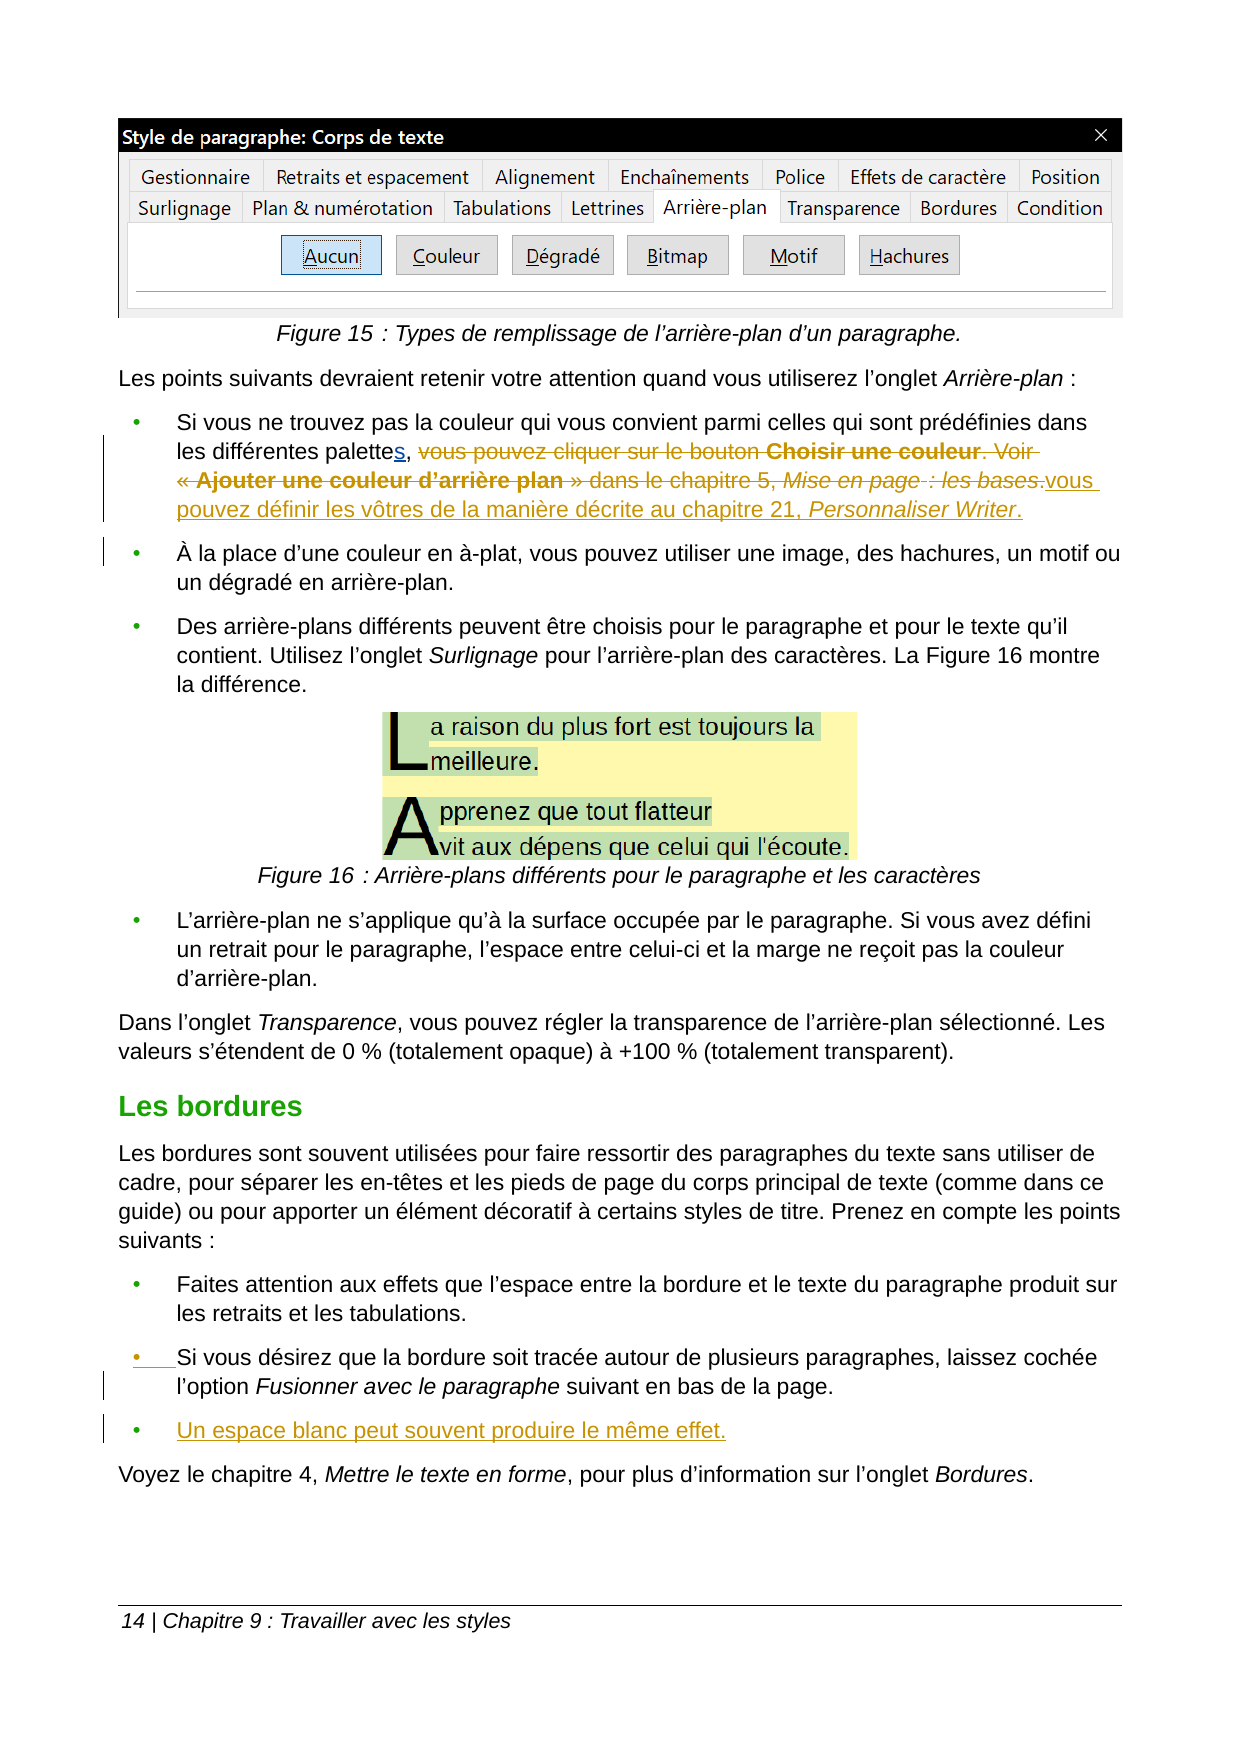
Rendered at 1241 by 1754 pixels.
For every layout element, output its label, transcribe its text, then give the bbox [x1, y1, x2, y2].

list Des arrière-plans différents peuvent être choisis pour le paragraphe et pour le texte qu’il contient. Utilisez l’onglet Surlignage pour l’arrière-plan des caractères. La Figure 16 montre la différence. [133, 610, 1122, 697]
text Les points suivants devraient retenir votre attention quand vous utiliserez l’onglet Arrière-plan : [118, 362, 1122, 391]
list Un espace blanc peut souvent produire le même effet. [133, 1414, 1122, 1443]
list Si vous ne trouvez pas la couleur qui vous convient parmi celles qui sont prédéfinies dans les différentes palettes, vous pouvez définir les vôtres de la manière décrite au chapitre 21, Personnaliser Writer. [133, 406, 1122, 522]
picture [118, 118, 1123, 318]
text Figure 16 : Arrière-plans différents pour le paragraphe et les caractères [118, 859, 1122, 889]
subtitle Les bordures [118, 1093, 1122, 1123]
picture [382, 712, 858, 860]
text Les bordures sont souvent utilisées pour faire ressortir des paragraphes du texte sans utiliser de cadre, pour séparer les en-têtes et les pieds de page du corps principal de texte (comme dans ce guide) ou pour apporter un élément décoratif à certains styles de titre. Prenez en compte les points suivants : [118, 1137, 1122, 1254]
list Si vous désirez que la bordure soit tracée autour de plusieurs paragraphes, laissez cochée l’option Fusionner avec le paragraphe suivant en bas de la page. [133, 1341, 1122, 1400]
text Figure 15 : Types de remplissage de l’arrière-plan d’un paragraphe. [118, 318, 1122, 347]
text Dans l’onglet Transparence, vous pouvez régler la transparence de l’arrière-plan sélectionné. Les valeurs s’étendent de 0 % (totalement opaque) à +100 % (totalement transparent). [118, 1006, 1122, 1064]
list À la place d’une couleur en à-plat, vous pouvez utiliser une image, des hachures, un motif ou un dégradé en arrière-plan. [133, 537, 1122, 595]
text Voyez le chapitre 4, Mettre le texte en forme, pour plus d’information sur l’onglet Bordures. [118, 1458, 1122, 1487]
list Faites attention aux effets que l’espace entre la bordure et le texte du paragraphe produit sur les retraits et les tabulations. [133, 1268, 1122, 1327]
list L’arrière-plan ne s’applique qu’à la surface occupée par le paragraphe. Si vous avez défini un retrait pour le paragraphe, l’espace entre celui-ci et la marge ne reçoit pas la couleur d’arrière-plan. [133, 904, 1122, 991]
